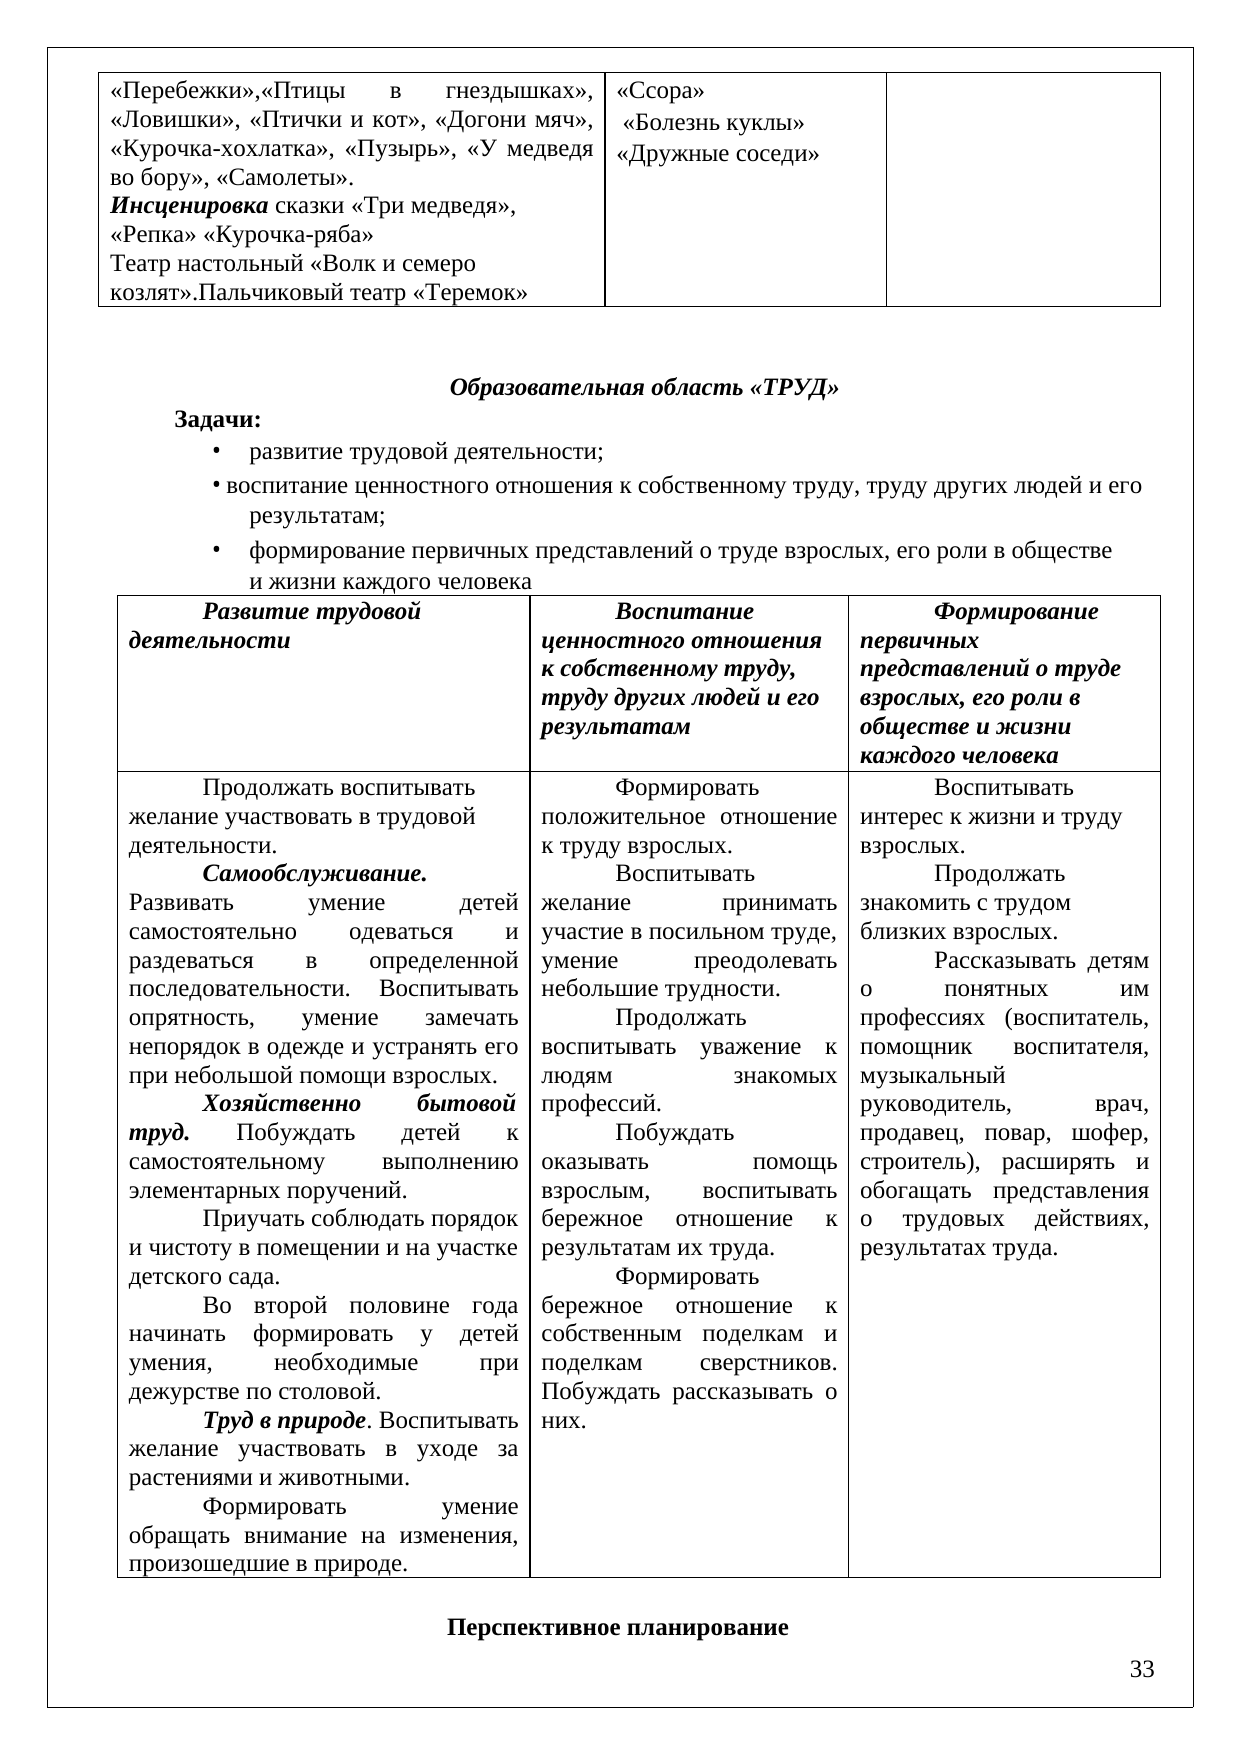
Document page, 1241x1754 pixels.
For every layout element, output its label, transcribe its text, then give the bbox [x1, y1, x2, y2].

table_cell Продолжать воспитывать желание участвовать в трудовой деятельности. Самообслуживание. Развивать умение детей самостоятельно одеваться и раздеваться в определенной последовательности. Воспитывать опрятность, умение замечать непорядок в одежде и устранять его при небольшой помощи взрослых. Хозяйственно бытовой труд. Побуждать детей к самостоятельному выполнению элементарных поручений. Приучать соблюдать порядок и чистоту в помещении и на участке детского сада. Во второй половине года начинать формировать у детей умения, необходимые при дежурстве по столовой. Труд в природе. Воспитывать желание участвовать в уходе за растени­ями и животными. Формировать умение обращать внимание на изменения, произошедшие в природе. [118, 772, 529, 1577]
table_cell Формировать положительное отношение к труду взрослых. Воспитывать желание принимать участие в посильном труде, умение преодолевать небольшие трудности. Продолжать воспитывать уважение к людям знакомых профессий. Побуждать оказывать помощь взрослым, воспитывать бережное отно­шение к результатам их труда. Формировать бережное отношение к собственным поделкам и подел­кам сверстников. Побуждать рассказывать о них. [531, 772, 848, 1577]
table_cell «Перебежки»,«Птицы в гнездышках», «Ловишки», «Птички и кот», «Догони мяч», «Курочка-хохлатка», «Пузырь», «У медведя во бору», «Самолеты». Инсценировка сказки «Три медведя», «Репка» «Курочка-ряба» Театр настольный «Волк и семеро козлят».Пальчиковый театр «Теремок» [99, 73, 604, 306]
table_header Развитие трудовой деятельности [118, 596, 529, 771]
table_header Формирование первичных представлений о труде взрослых, его роли в обществе и жизни каждого человека [849, 596, 1160, 771]
table_cell Воспитывать интерес к жизни и труду взрослых. Продолжать знакомить с трудом близких взрослых. Рассказывать детям о понятных им профессиях (воспитатель, помощ­ник воспитателя, музыкальный руководитель, врач, продавец, повар, шофер, строитель), расширять и обогащать представления о трудовых дейст­виях, результатах труда. [849, 772, 1160, 1577]
table_cell [887, 73, 1160, 306]
table_cell «Ссора» «Болезнь куклы» «Дружные соседи» [606, 73, 886, 306]
list воспитание ценностного отношения к собственному труду, труду других людей и его результатам; [212, 467, 1155, 529]
text Задачи: [174, 404, 1118, 432]
list развитие трудовой деятельности; [212, 432, 1155, 467]
table_header Воспитание ценностного отношения к собственному труду, труду других людей и его результатам [531, 596, 848, 771]
text Перспективное планирование [118, 1612, 1118, 1641]
list формирование первичных представлений о труде взрослых, его роли в обществе и жизни каждого человека [212, 532, 1118, 595]
text Образовательная область «ТРУД» [174, 372, 1118, 401]
